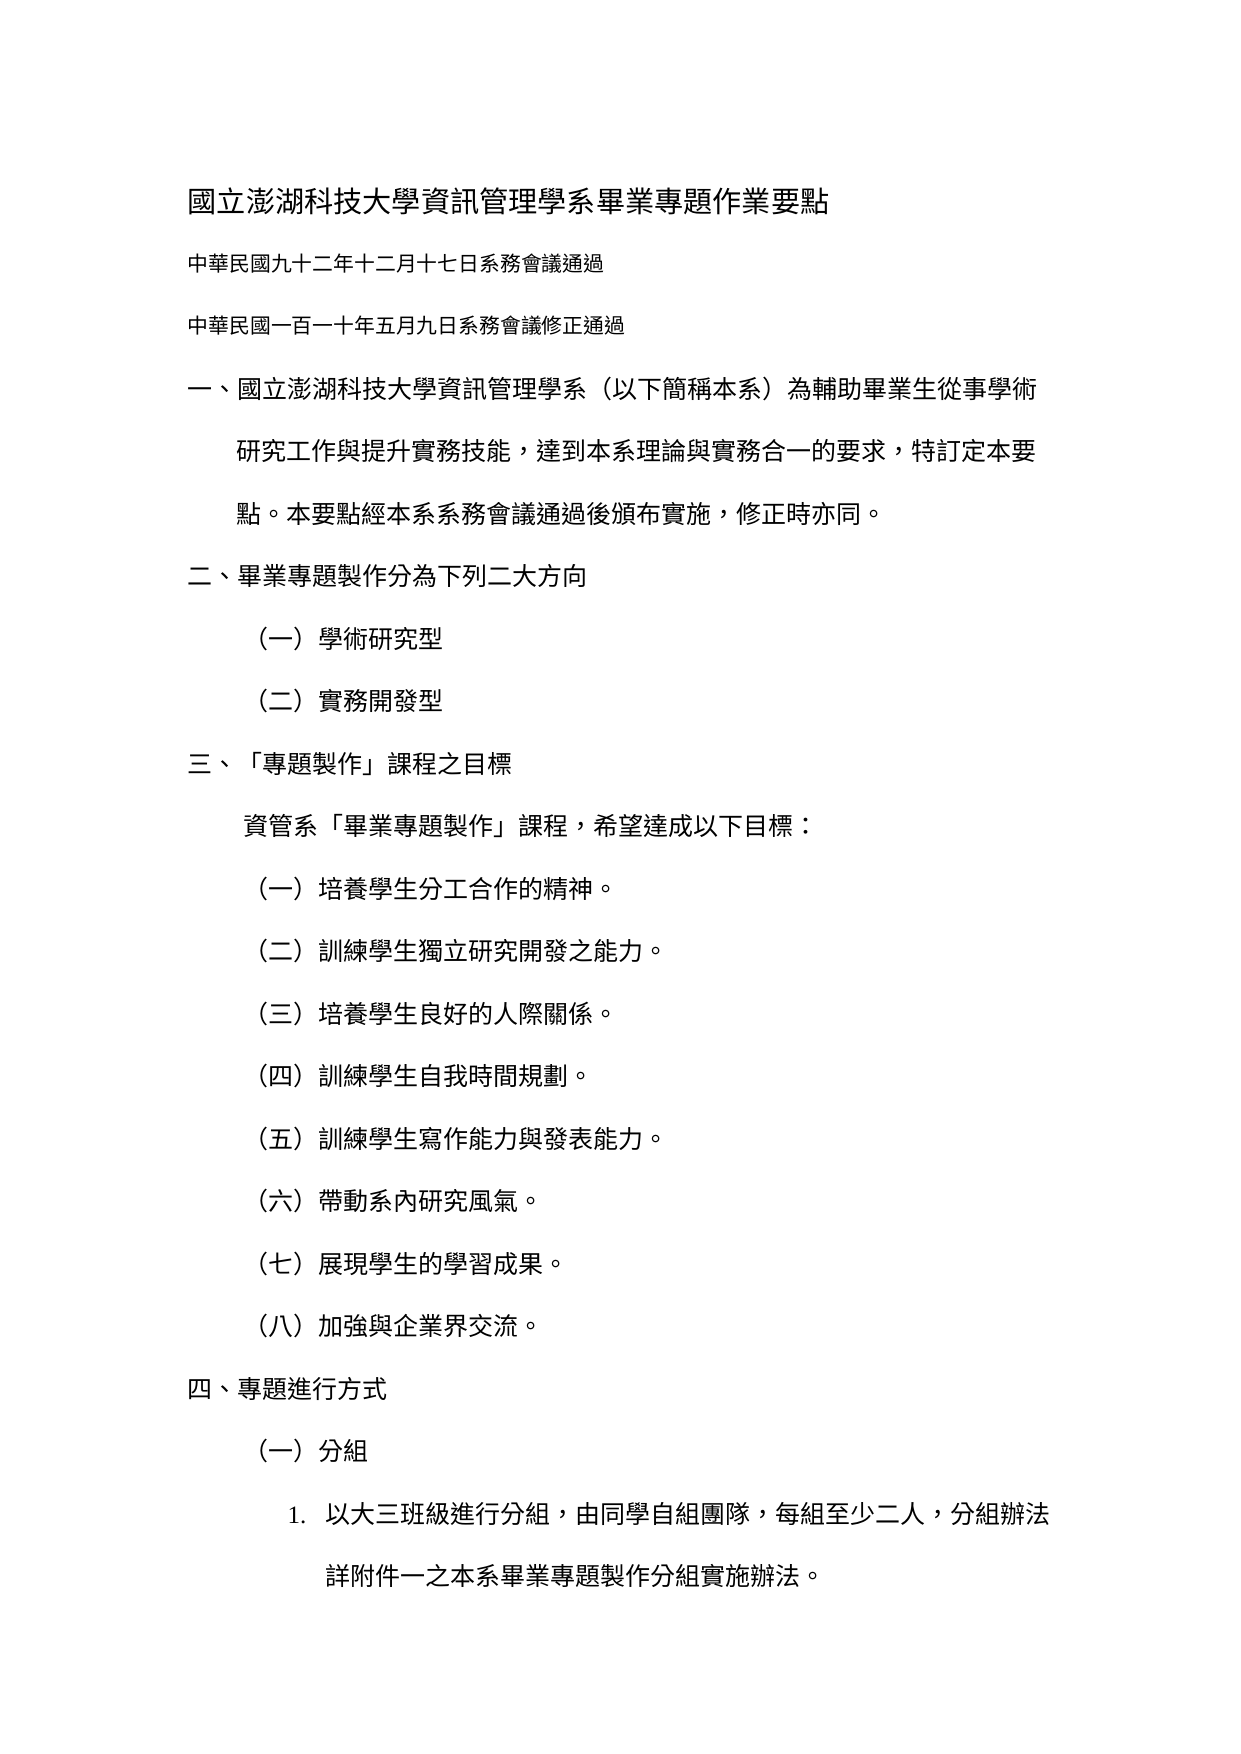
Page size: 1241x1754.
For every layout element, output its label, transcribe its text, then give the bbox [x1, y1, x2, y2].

text 資管系「畢業專題製作」課程，希望達成以下目標： [244, 783, 1053, 846]
text （一）培養學生分工合作的精神。 [244, 846, 1053, 908]
text （二）訓練學生獨立研究開發之能力。 [244, 908, 1053, 971]
text 三、「專題製作」課程之目標 [187, 721, 1053, 783]
list 以大三班級進行分組，由同學自組團隊，每組至少二人，分組辦法詳附件一之本系畢業專題製作分組實施辦法。 [287, 1471, 1053, 1596]
text 二、畢業專題製作分為下列二大方向 [187, 533, 1053, 596]
text 一、國立澎湖科技大學資訊管理學系（以下簡稱本系）為輔助畢業生從事學術研究工作與提升實務技能，達到本系理論與實務合一的要求，特訂定本要點。本要點經本系系務會議通過後頒布實施，修正時亦同。 [187, 346, 1053, 533]
text （五）訓練學生寫作能力與發表能力。 [244, 1096, 1053, 1158]
text （七）展現學生的學習成果。 [244, 1221, 1053, 1283]
text 國立澎湖科技大學資訊管理學系畢業專題作業要點 [187, 158, 1053, 221]
text 四、專題進行方式 [187, 1346, 1053, 1408]
text 中華民國一百一十年五月九日系務會議修正通過 [187, 283, 1053, 346]
text （三）培養學生良好的人際關係。 [244, 971, 1053, 1033]
text （六）帶動系內研究風氣。 [244, 1158, 1053, 1221]
text （一）學術研究型 [244, 596, 1053, 658]
text （一）分組 [244, 1408, 1053, 1471]
text （二）實務開發型 [244, 658, 1053, 721]
text 中華民國九十二年十二月十七日系務會議通過 [187, 221, 1053, 283]
text （四）訓練學生自我時間規劃。 [244, 1033, 1053, 1096]
text （八）加強與企業界交流。 [244, 1283, 1053, 1346]
